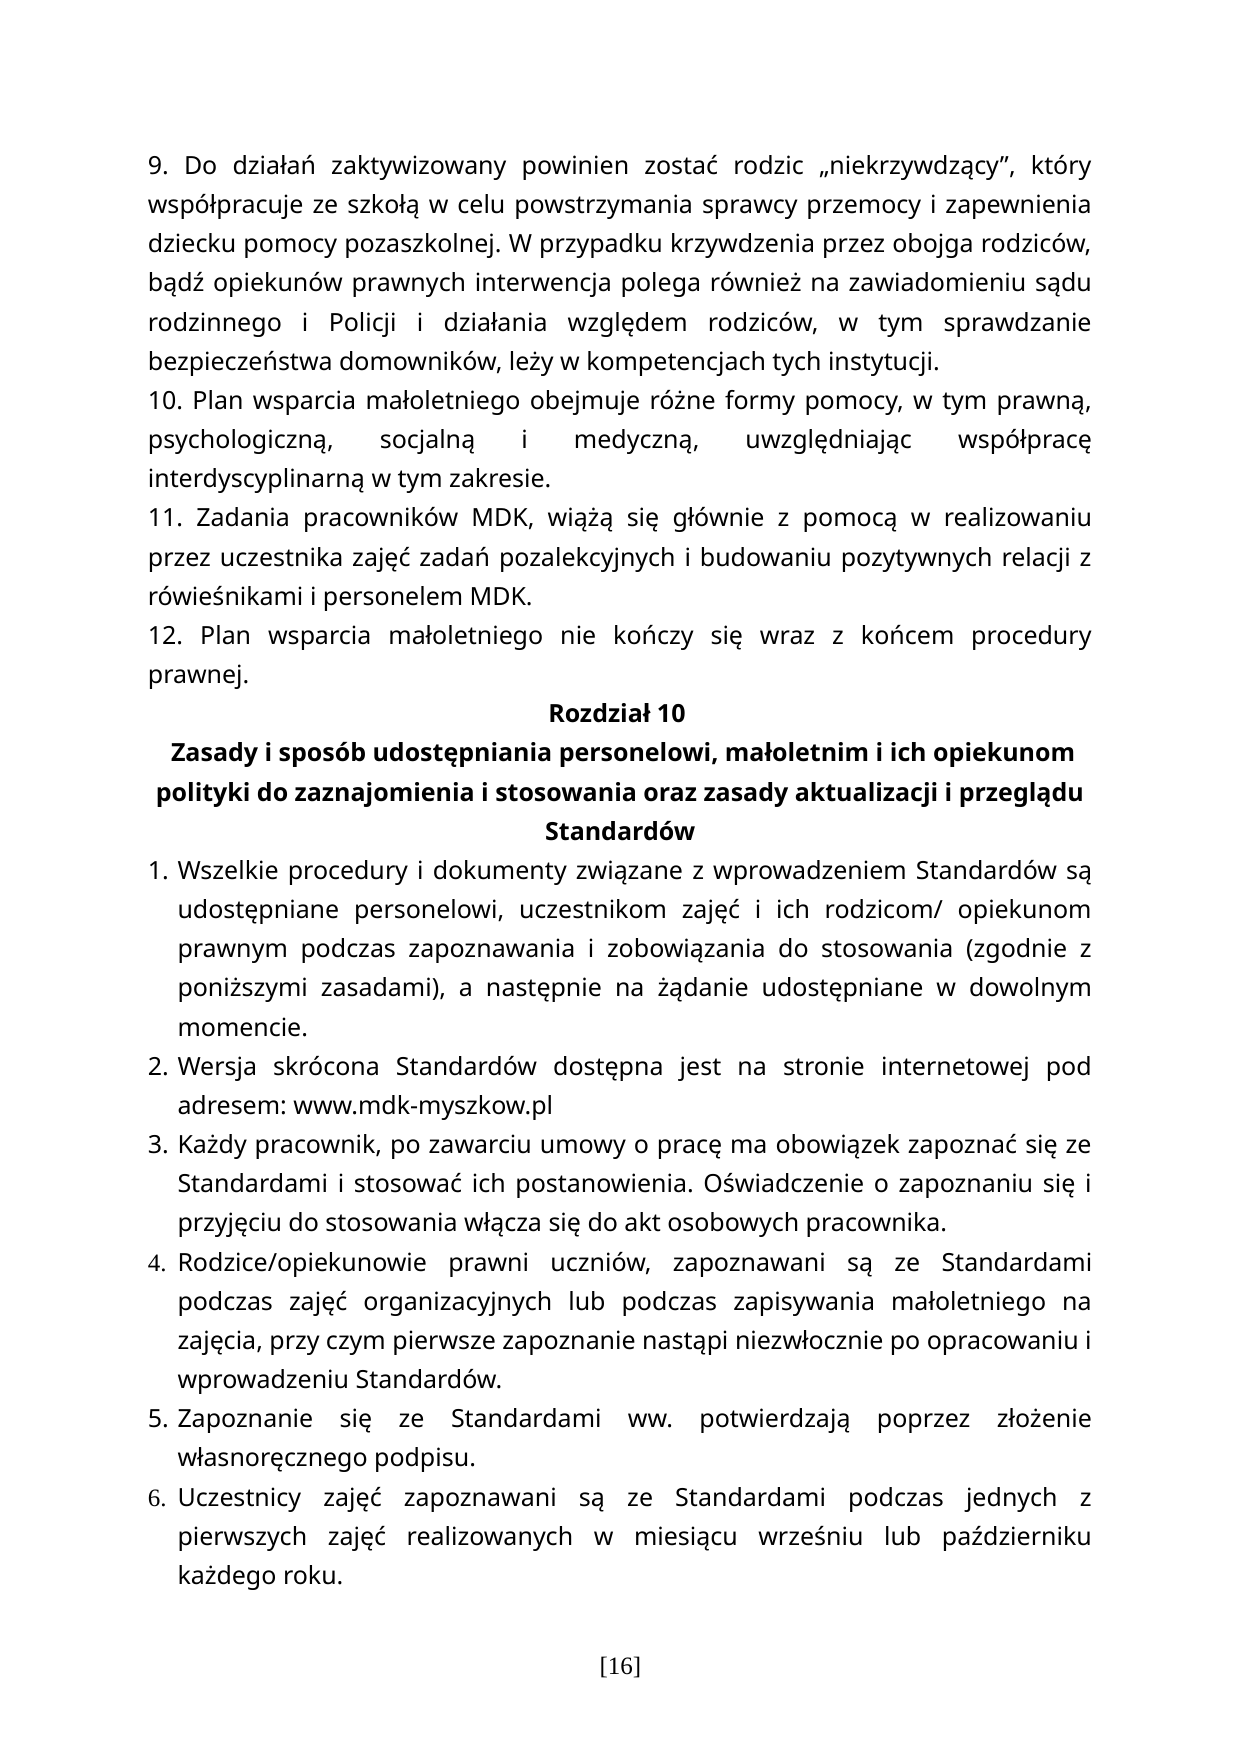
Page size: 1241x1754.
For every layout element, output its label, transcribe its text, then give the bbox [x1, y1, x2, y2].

list Uczestnicy zajęć zapoznawani są ze Standardami podczas jednych z pierwszych zajęć realizowanych w miesiącu wrześniu lub październiku każdego roku. [148, 1479, 1093, 1592]
text polityki do zaznajomienia i stosowania oraz zasady aktualizacji i przeglądu Standardów [148, 774, 1093, 847]
list Wersja skrócona Standardów dostępna jest na stronie internetowej pod adresem: www.mdk-myszkow.pl [148, 1048, 1093, 1122]
text 11. Zadania pracowników MDK, wiążą się głównie z pomocą w realizowaniu przez uczestnika zajęć zadań pozalekcyjnych i budowaniu pozytywnych relacji z rówieśnikami i personelem MDK. [148, 500, 1093, 612]
text Zasady i sposób udostępniania personelowi, małoletnim i ich opiekunom [148, 735, 1093, 769]
text 10. Plan wsparcia małoletniego obejmuje różne formy pomocy, w tym prawną, psychologiczną, socjalną i medyczną, uwzględniając współpracę interdyscyplinarną w tym zakresie. [148, 383, 1093, 495]
list Rodzice/opiekunowie prawni uczniów, zapoznawani są ze Standardami podczas zajęć organizacyjnych lub podczas zapisywania małoletniego na zajęcia, przy czym pierwsze zapoznanie nastąpi niezwłocznie po opracowaniu i wprowadzeniu Standardów. [148, 1244, 1093, 1396]
text Rozdział 10 [148, 696, 1093, 730]
list Zapoznanie się ze Standardami ww. potwierdzają poprzez złożenie własnoręcznego podpisu. [148, 1401, 1093, 1474]
list Wszelkie procedury i dokumenty związane z wprowadzeniem Standardów są udostępniane personelowi, uczestnikom zajęć i ich rodzicom/ opiekunom prawnym podczas zapoznawania i zobowiązania do stosowania (zgodnie z poniższymi zasadami), a następnie na żądanie udostępniane w dowolnym momencie. [148, 853, 1093, 1043]
text 9. Do działań zaktywizowany powinien zostać rodzic „niekrzywdzący”, który współpracuje ze szkołą w celu powstrzymania sprawcy przemocy i zapewnienia dziecku pomocy pozaszkolnej. W przypadku krzywdzenia przez obojga rodziców, bądź opiekunów prawnych interwencja polega również na zawiadomieniu sądu rodzinnego i Policji i działania względem rodziców, w tym sprawdzanie bezpieczeństwa domowników, leży w kompetencjach tych instytucji. [148, 148, 1093, 377]
list Każdy pracownik, po zawarciu umowy o pracę ma obowiązek zapoznać się ze Standardami i stosować ich postanowienia. Oświadczenie o zapoznaniu się i przyjęciu do stosowania włącza się do akt osobowych pracownika. [148, 1127, 1093, 1239]
text 12. Plan wsparcia małoletniego nie kończy się wraz z końcem procedury prawnej. [148, 618, 1093, 691]
